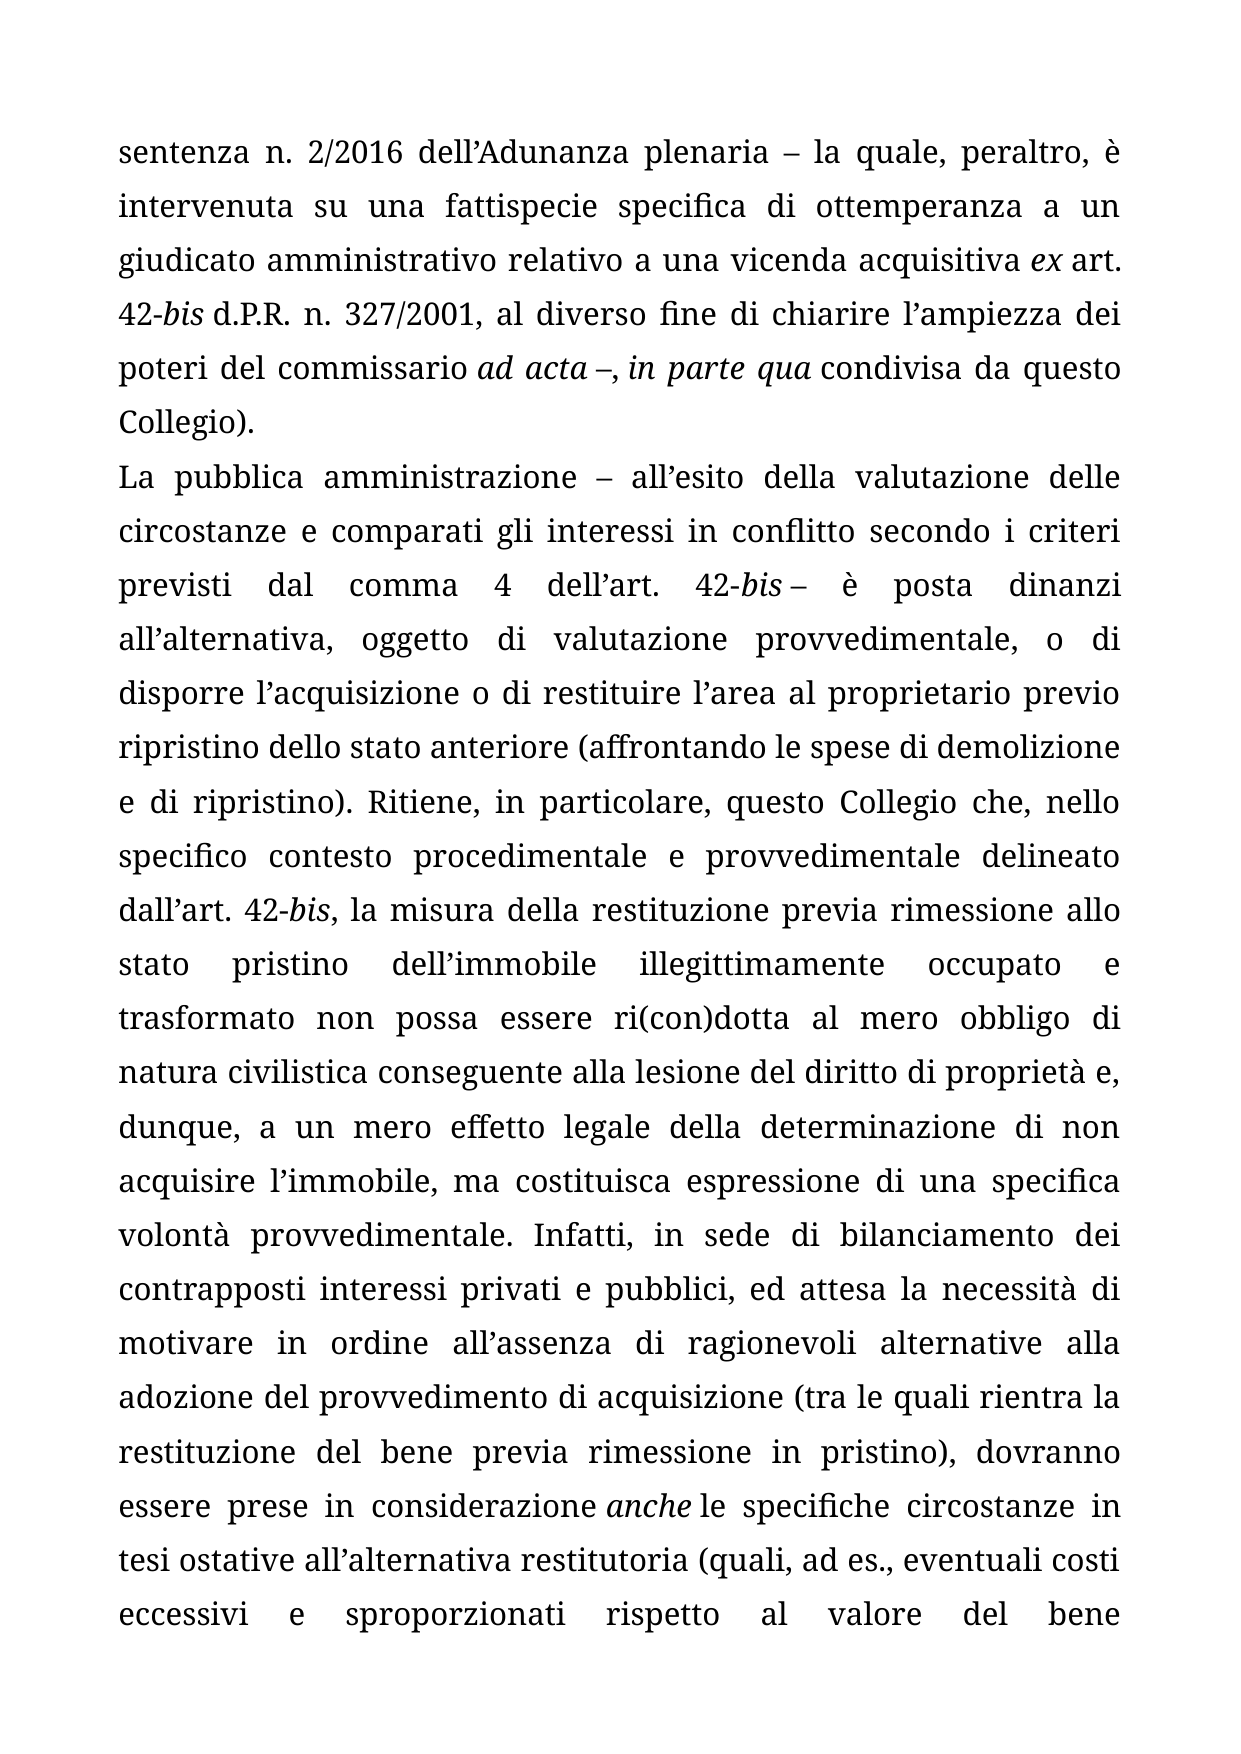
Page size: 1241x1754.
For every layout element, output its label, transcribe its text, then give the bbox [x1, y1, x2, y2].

text sentenza n. 2/2016 dell’Adunanza plenaria – la quale, peraltro, è intervenuta su una fattispecie specifica di ottemperanza a un giudicato amministrativo relativo a una vicenda acquisitiva ex art. 42-bis d.P.R. n. 327/2001, al diverso fine di chiarire l’ampiezza dei poteri del commissario ad acta –, in parte qua condivisa da questo Collegio). [118, 118, 1122, 443]
text La pubblica amministrazione – all’esito della valutazione delle circostanze e comparati gli interessi in conflitto secondo i criteri previsti dal comma 4 dell’art. 42-bis – è posta dinanzi all’alternativa, oggetto di valutazione provvedimentale, o di disporre l’acquisizione o di restituire l’area al proprietario previo ripristino dello stato anteriore (affrontando le spese di demolizione e di ripristino). Ritiene, in particolare, questo Collegio che, nello specifico contesto procedimentale e provvedimentale delineato dall’art. 42-bis, la misura della restituzione previa rimessione allo stato pristino dell’immobile illegittimamente occupato e trasformato non possa essere ri(con)dotta al mero obbligo di natura civilistica conseguente alla lesione del diritto di proprietà e, dunque, a un mero effetto legale della determinazione di non acquisire l’immobile, ma costituisca espressione di una specifica volontà provvedimentale. Infatti, in sede di bilanciamento dei contrapposti interessi privati e pubblici, ed attesa la necessità di motivare in ordine all’assenza di ragionevoli alternative alla adozione del provvedimento di acquisizione (tra le quali rientra la restituzione del bene previa rimessione in pristino), dovranno essere prese in considerazione anche le specifiche circostanze in tesi ostative all’alternativa restitutoria (quali, ad es., eventuali costi eccessivi e sproporzionati rispetto al valore del bene [118, 443, 1122, 1635]
